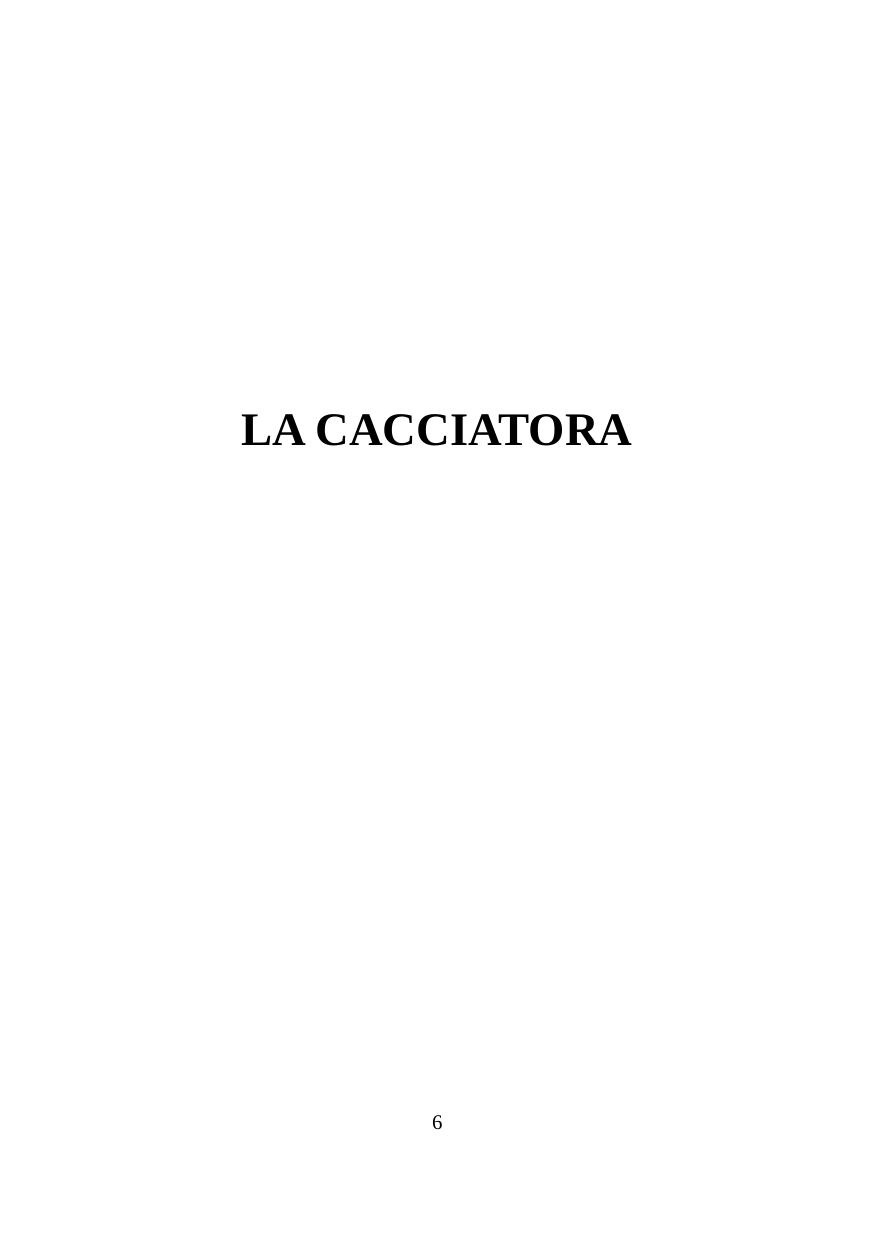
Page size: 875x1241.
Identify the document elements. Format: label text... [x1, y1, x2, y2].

subtitle LA CACCIATORA [106, 402, 768, 455]
